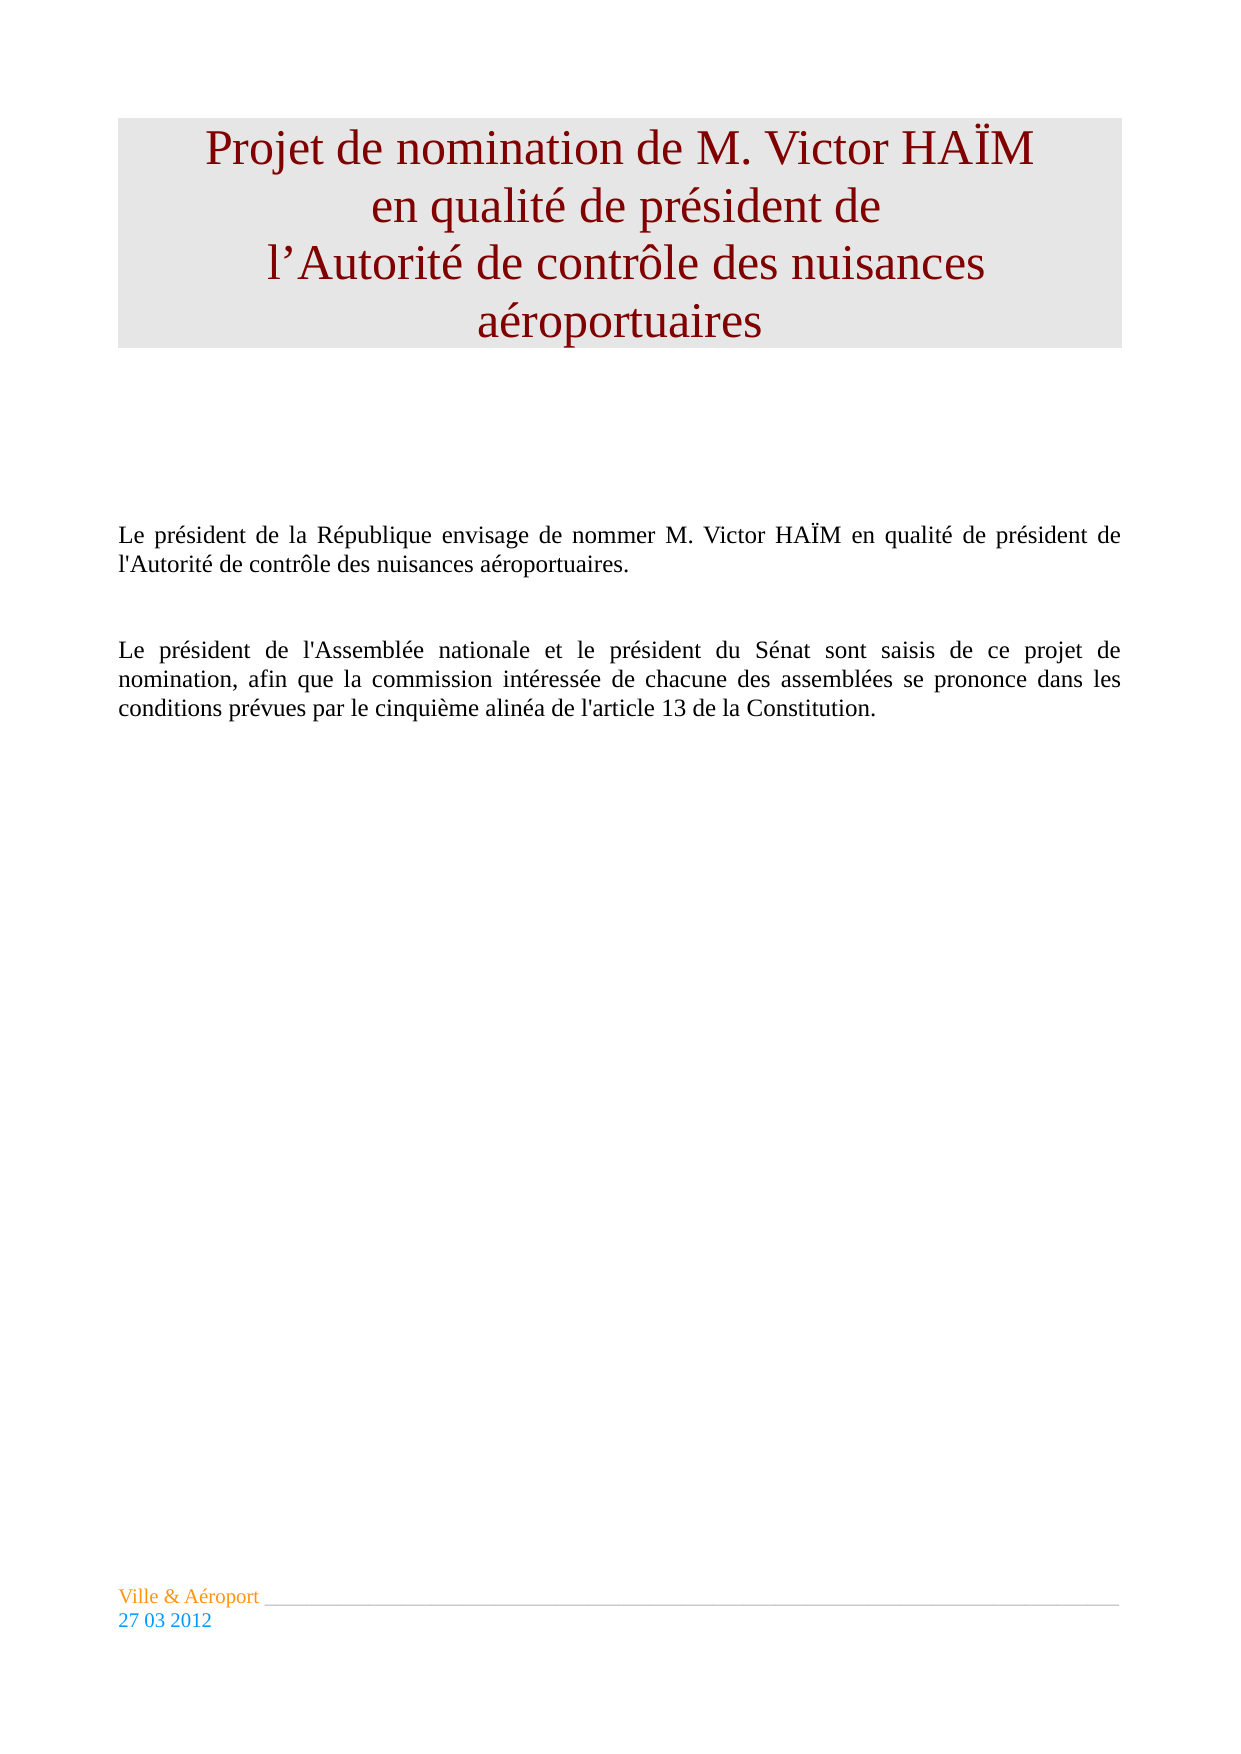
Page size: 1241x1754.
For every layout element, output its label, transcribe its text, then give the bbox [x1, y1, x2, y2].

text Ville & Aéroport __________________________________________________________________________________ [118, 1584, 1122, 1608]
text Projet de nomination de M. Victor HAÏM [118, 118, 1122, 176]
text 27 03 2012 [118, 1608, 1122, 1632]
text en qualité de président de [118, 176, 1122, 233]
text Le président de la République envisage de nommer M. Victor HAÏM en qualité de président de l'Autorité de contrôle des nuisances aéroportuaires. [118, 521, 1122, 578]
text Le président de l'Assemblée nationale et le président du Sénat sont saisis de ce projet de nomination, afin que la commission intéressée de chacune des assemblées se prononce dans les conditions prévues par le cinquième alinéa de l'article 13 de la Constitution. [118, 636, 1122, 722]
text l’Autorité de contrôle des nuisances aéroportuaires [118, 233, 1122, 348]
